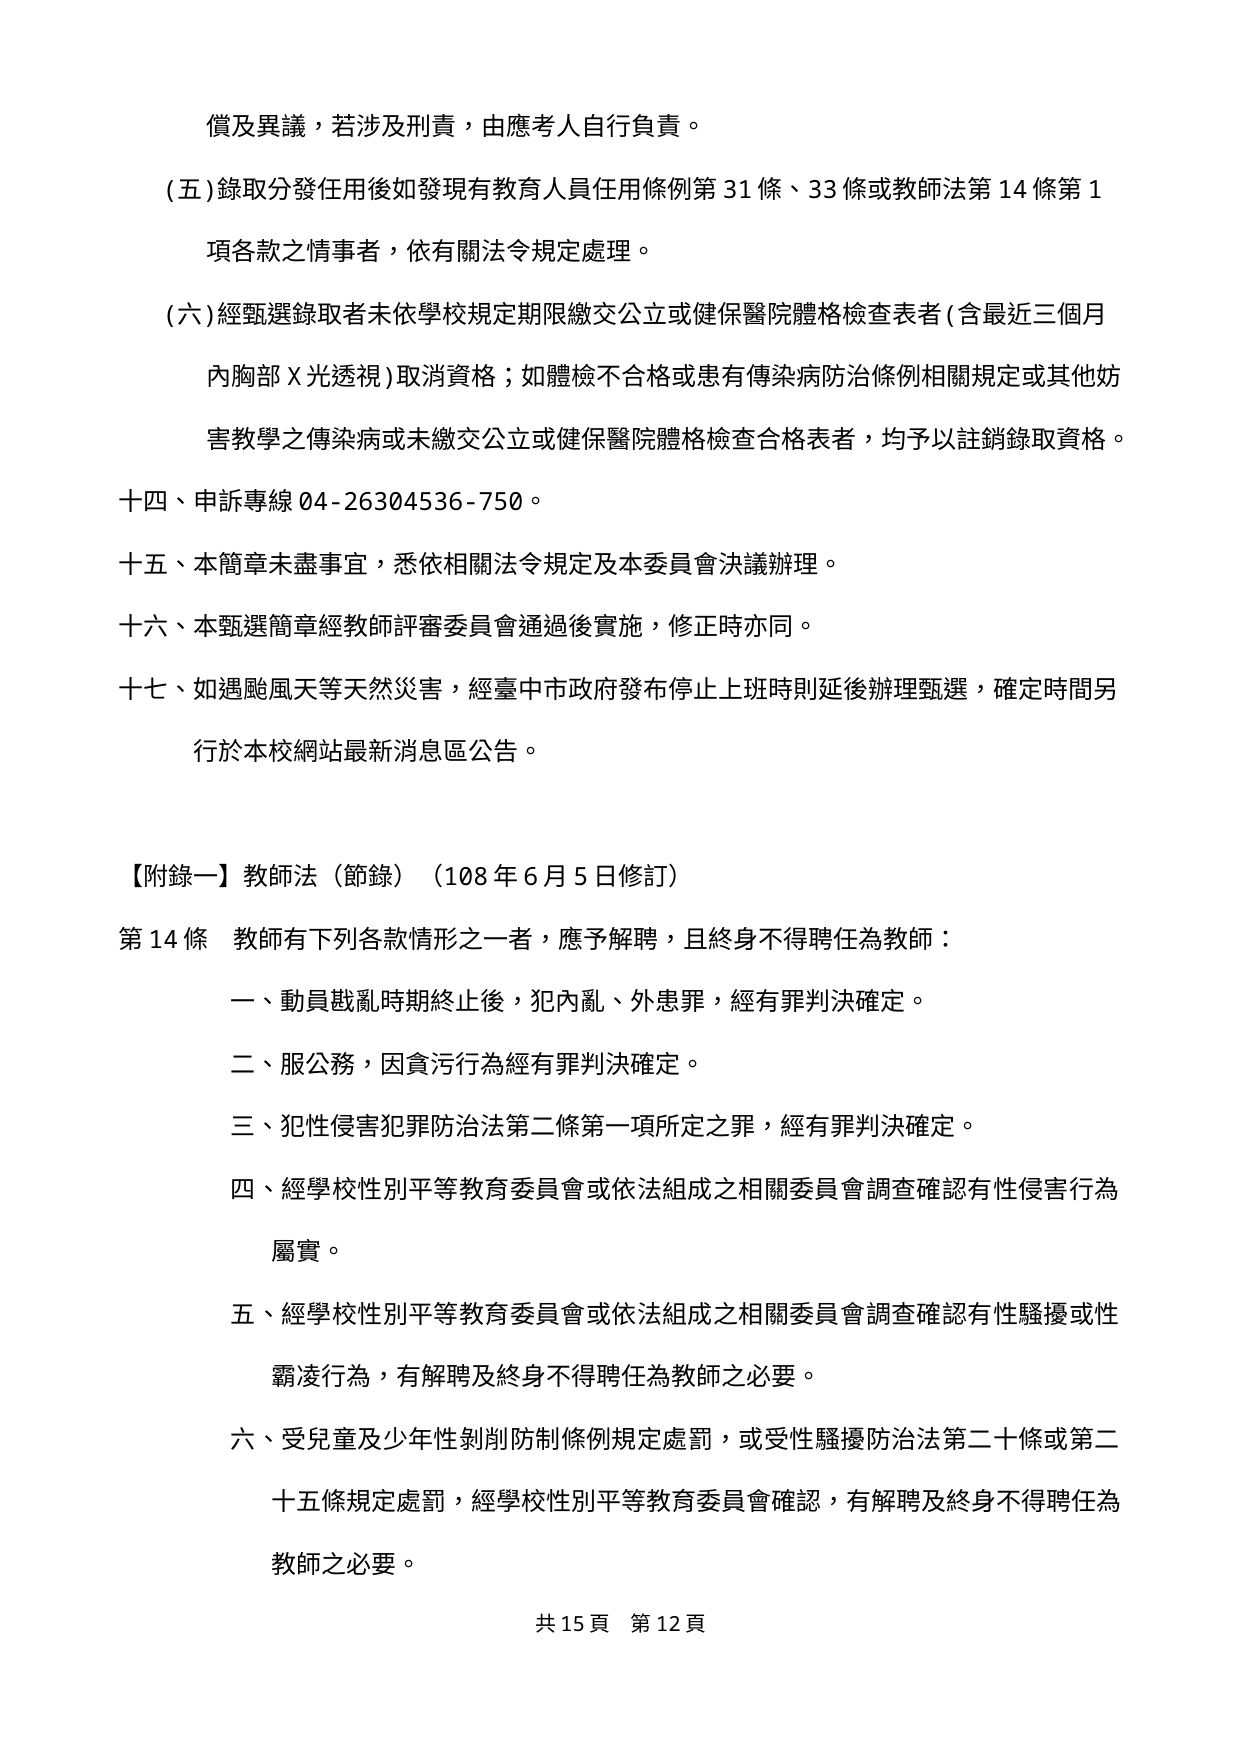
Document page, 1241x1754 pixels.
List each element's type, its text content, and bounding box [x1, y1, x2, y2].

text 第14條 教師有下列各款情形之一者，應予解聘，且終身不得聘任為教師： [118, 896, 1122, 958]
text (六)經甄選錄取者未依學校規定期限繳交公立或健保醫院體格檢查表者(含最近三個月內胸部X光透視)取消資格；如體檢不合格或患有傳染病防治條例相關規定或其他妨害教學之傳染病或未繳交公立或健保醫院體格檢查合格表者，均予以註銷錄取資格。 [162, 271, 1122, 458]
text 三、犯性侵害犯罪防治法第二條第一項所定之罪，經有罪判決確定。 [230, 1083, 1122, 1146]
text 十四、申訴專線04-26304536-750。 [118, 458, 1122, 521]
text 二、服公務，因貪污行為經有罪判決確定。 [230, 1021, 1122, 1083]
text 五、經學校性別平等教育委員會或依法組成之相關委員會調查確認有性騷擾或性霸凌行為，有解聘及終身不得聘任為教師之必要。 [230, 1271, 1122, 1396]
text 償及異議，若涉及刑責，由應考人自行負責。 [162, 83, 1122, 146]
text 十七、如遇颱風天等天然災害，經臺中市政府發布停止上班時則延後辦理甄選，確定時間另行於本校網站最新消息區公告。 [118, 646, 1122, 771]
text 【附錄一】教師法（節錄）（108年6月5日修訂） [118, 833, 1122, 896]
text 六、受兒童及少年性剝削防制條例規定處罰，或受性騷擾防治法第二十條或第二十五條規定處罰，經學校性別平等教育委員會確認，有解聘及終身不得聘任為教師之必要。 [230, 1396, 1122, 1583]
text 十六、本甄選簡章經教師評審委員會通過後實施，修正時亦同。 [118, 583, 1122, 646]
text (五)錄取分發任用後如發現有教育人員任用條例第31條、33條或教師法第14條第1項各款之情事者，依有關法令規定處理。 [162, 146, 1122, 271]
text 十五、本簡章未盡事宜，悉依相關法令規定及本委員會決議辦理。 [118, 521, 1122, 583]
text 一、動員戡亂時期終止後，犯內亂、外患罪，經有罪判決確定。 [230, 958, 1122, 1021]
text 四、經學校性別平等教育委員會或依法組成之相關委員會調查確認有性侵害行為屬實。 [230, 1146, 1122, 1271]
